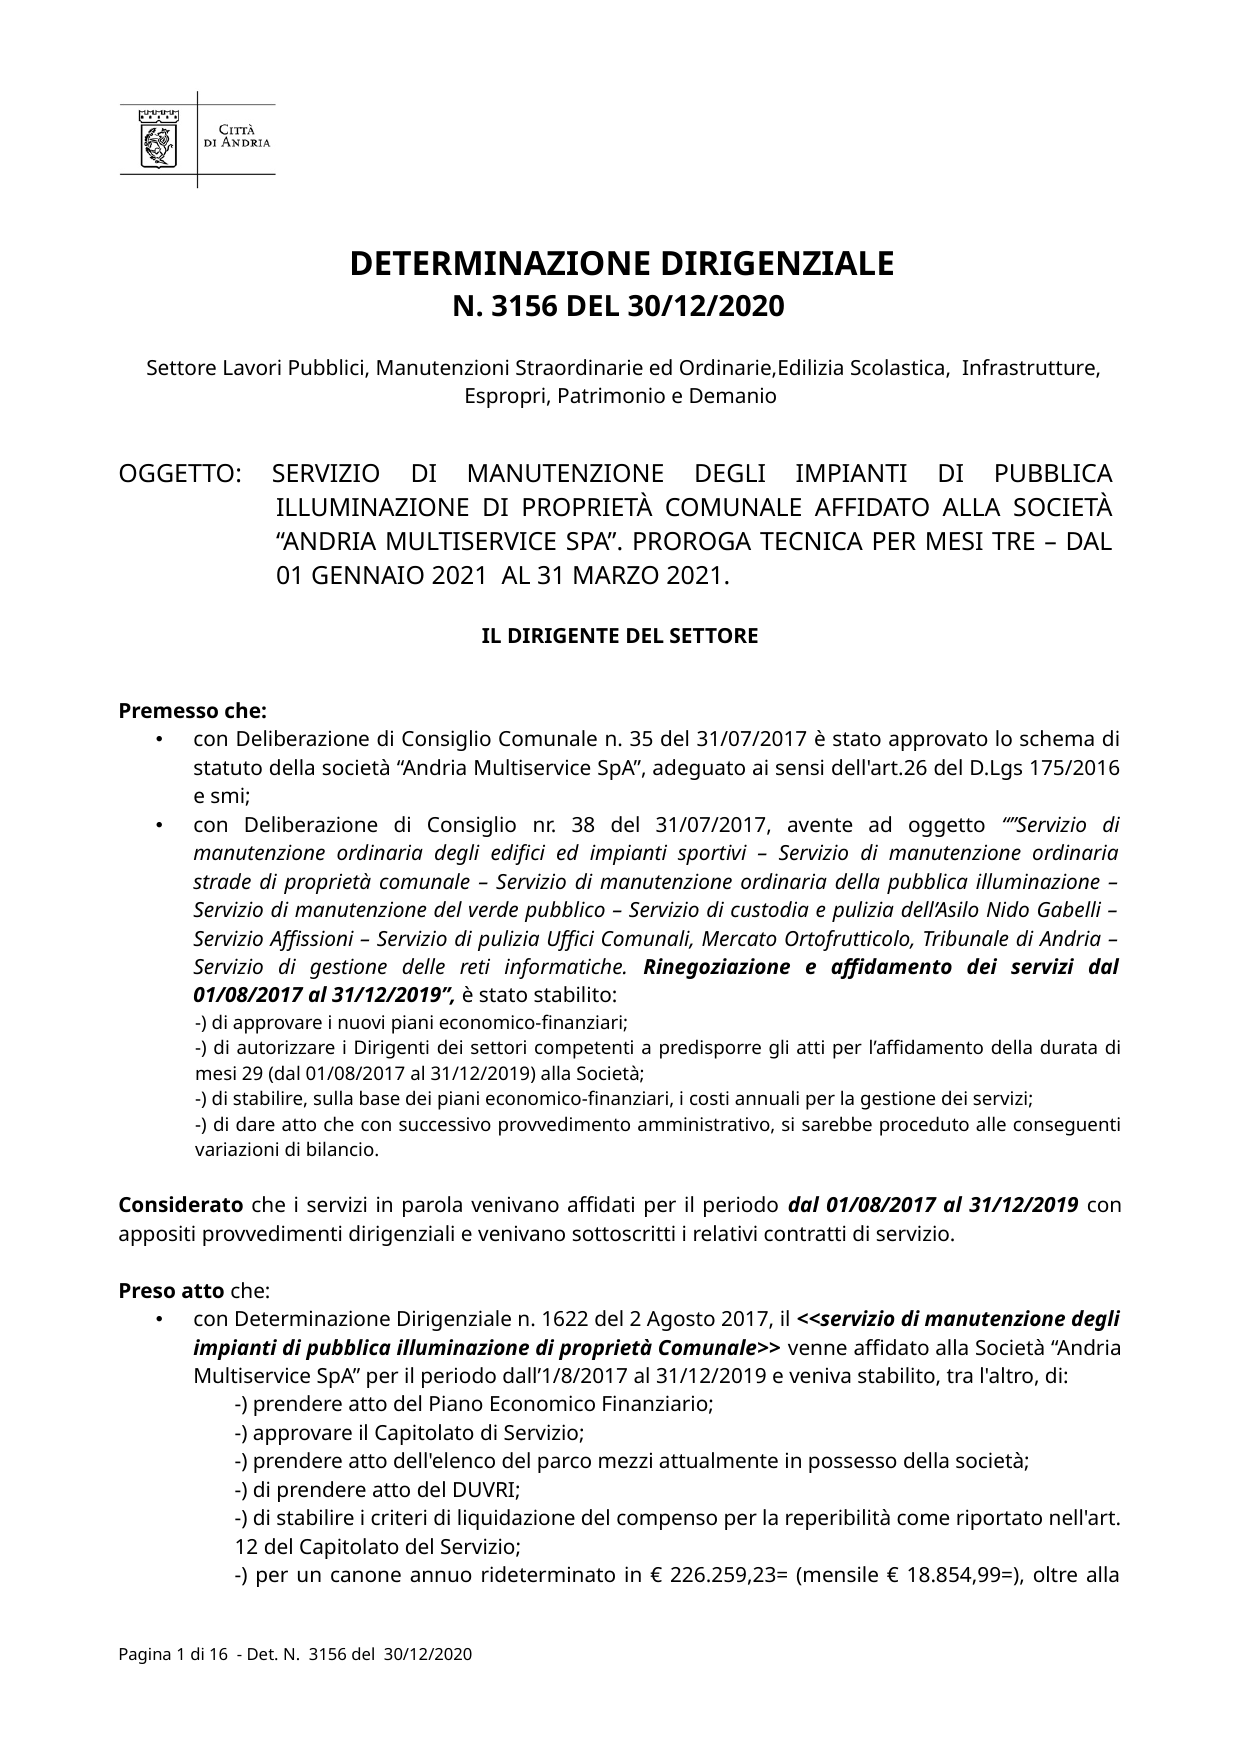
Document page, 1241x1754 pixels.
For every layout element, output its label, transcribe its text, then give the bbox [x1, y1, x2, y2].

text -) di autorizzare i Dirigenti dei settori competenti a predisporre gli atti per l’affidamento della durata di mesi 29 (dal 01/08/2017 al 31/12/2019) alla Società; [195, 1034, 1122, 1086]
table_header [118, 218, 125, 431]
picture [118, 88, 276, 189]
text -) di dare atto che con successivo provvedimento amministrativo, si sarebbe proceduto alle conseguenti variazioni di bilancio. [195, 1111, 1122, 1162]
text -) di stabilire i criteri di liquidazione del compenso per la reperibilità come riportato nell'art. 12 del Capitolato del Servizio; [234, 1503, 1122, 1560]
list con Determinazione Dirigenziale n. 1622 del 2 Agosto 2017, il <<servizio di manutenzione degli impianti di pubblica illuminazione di proprietà Comunale>> venne affidato alla Società “Andria Multiservice SpA” per il periodo dall’1/8/2017 al 31/12/2019 e veniva stabilito, tra l'altro, di: [156, 1304, 1122, 1389]
text -) di approvare i nuovi piani economico-finanziari; [195, 1009, 1122, 1034]
text -) di stabilire, sulla base dei piani economico-finanziari, i costi annuali per la gestione dei servizi; [195, 1086, 1122, 1111]
table_cell OGGETTO: SERVIZIO DI MANUTENZIONE DEGLI IMPIANTI DI PUBBLICA ILLUMINAZIONE DI PROPRIETÀ COMUNALE AFFIDATO ALLA SOCIETÀ “ANDRIA MULTISERVICE SPA”. PROROGA TECNICA PER MESI TRE – DAL 01 GENNAIO 2021 AL 31 MARZO 2021. [118, 431, 1119, 604]
table_header DETERMINAZIONE DIRIGENZIALE N. 3156 DEL 30/12/2020 Settore Lavori Pubblici, Manutenzioni Straordinarie ed Ordinarie,Edilizia Scolastica, Infrastrutture, Espropri, Patrimonio e Demanio [125, 218, 1119, 431]
text -) prendere atto dell'elenco del parco mezzi attualmente in possesso della società; [234, 1446, 1122, 1475]
list con Deliberazione di Consiglio Comunale n. 35 del 31/07/2017 è stato approvato lo schema di statuto della società “Andria Multiservice SpA”, adeguato ai sensi dell'art.26 del D.Lgs 175/2016 e smi; [156, 724, 1122, 810]
list con Deliberazione di Consiglio nr. 38 del 31/07/2017, avente ad oggetto “”Servizio di manutenzione ordinaria degli edifici ed impianti sportivi – Servizio di manutenzione ordinaria strade di proprietà comunale – Servizio di manutenzione ordinaria della pubblica illuminazione – Servizio di manutenzione del verde pubblico – Servizio di custodia e pulizia dell’Asilo Nido Gabelli – Servizio Affissioni – Servizio di pulizia Uffici Comunali, Mercato Ortofrutticolo, Tribunale di Andria – Servizio di gestione delle reti informatiche. Rinegoziazione e affidamento dei servizi dal 01/08/2017 al 31/12/2019”, è stato stabilito: [156, 810, 1122, 1009]
text -) prendere atto del Piano Economico Finanziario; [234, 1389, 1122, 1418]
text IL DIRIGENTE DEL SETTORE [118, 622, 1122, 650]
text -) di prendere atto del DUVRI; [234, 1475, 1122, 1503]
text -) per un canone annuo rideterminato in € 226.259,23= (mensile € 18.854,99=), oltre alla [234, 1560, 1122, 1589]
text Considerato che i servizi in parola venivano affidati per il periodo dal 01/08/2017 al 31/12/2019 con appositi provvedimenti dirigenziali e venivano sottoscritti i relativi contratti di servizio. [118, 1191, 1122, 1247]
text -) approvare il Capitolato di Servizio; [234, 1418, 1122, 1446]
text Premesso che: [118, 668, 1122, 724]
text Preso atto che: [118, 1276, 1122, 1304]
